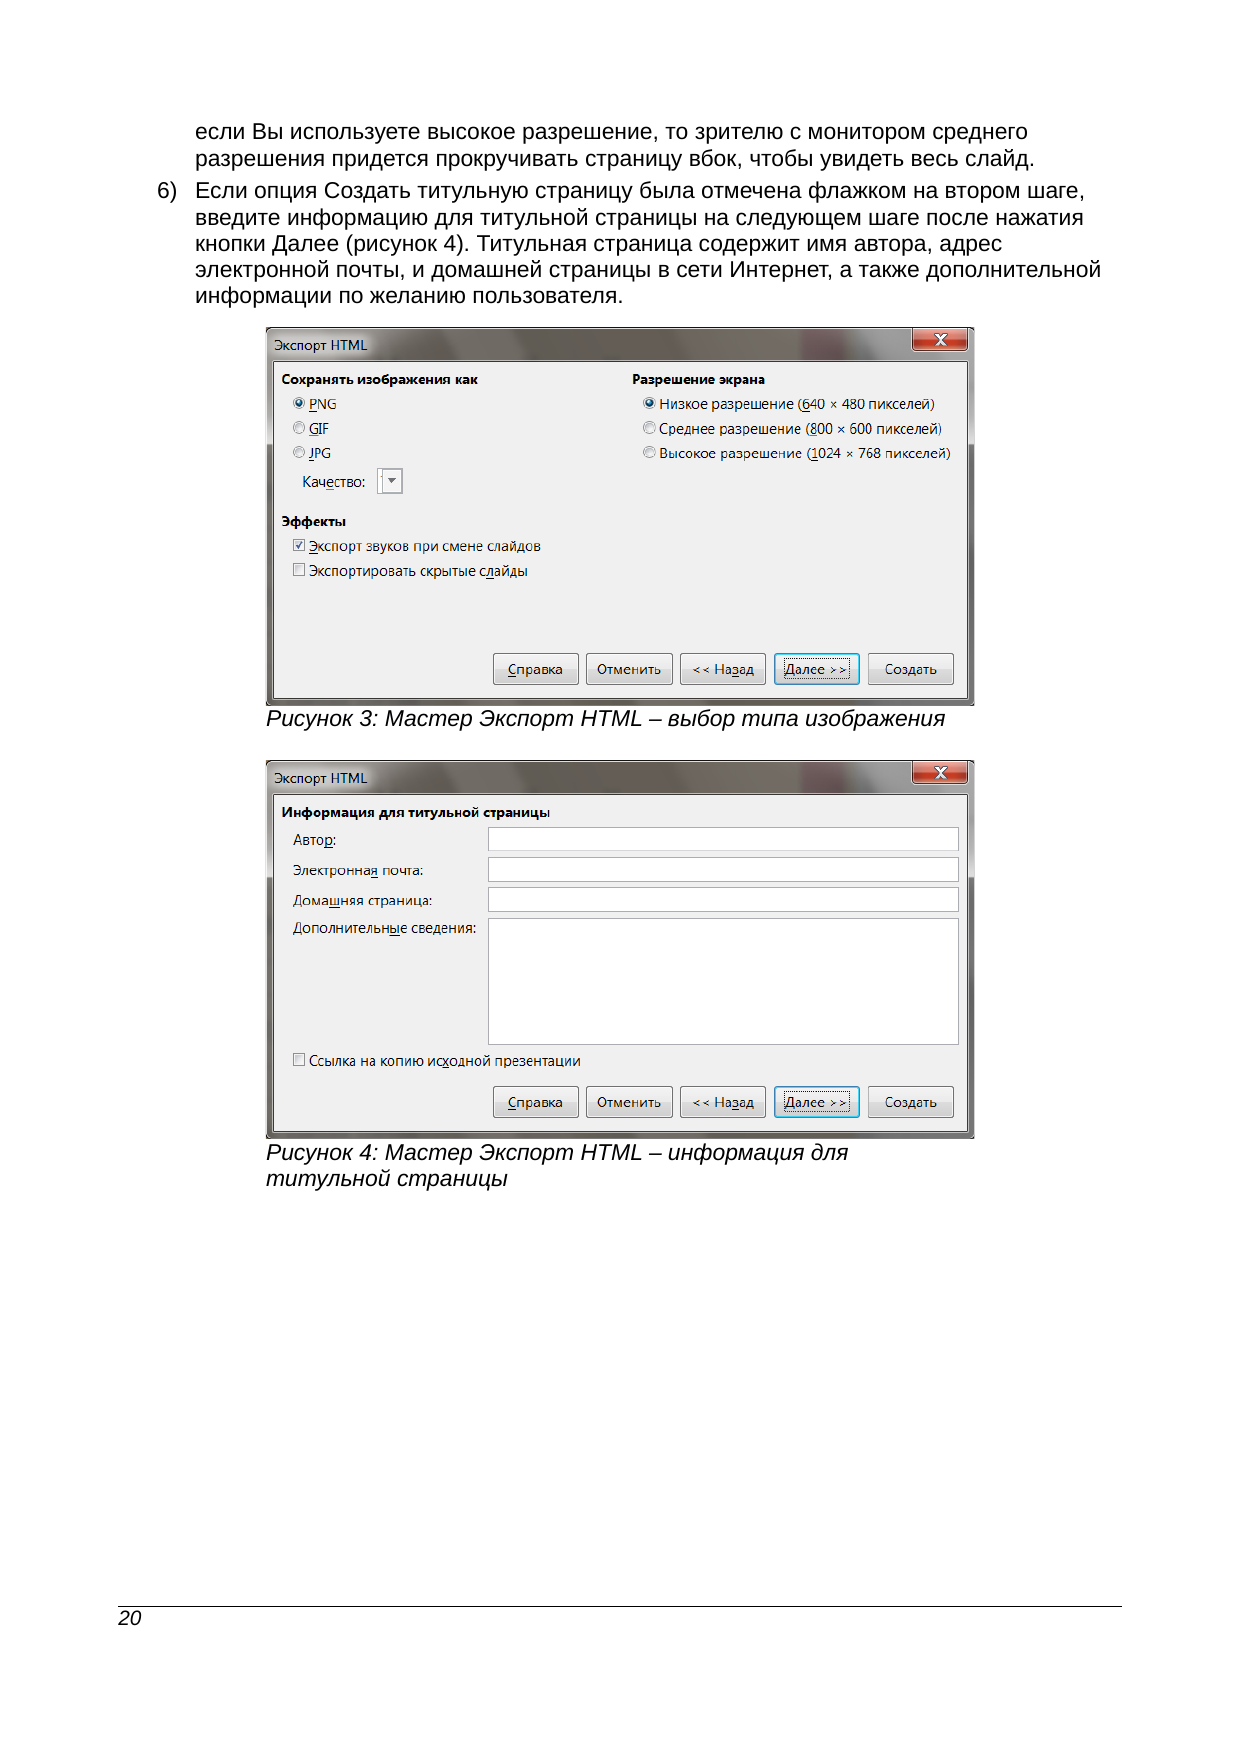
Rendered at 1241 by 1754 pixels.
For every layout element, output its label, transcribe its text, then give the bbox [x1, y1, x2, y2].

text Рисунок 3: Мастер Экспорт HTML – выбор типа изображения [266, 706, 974, 732]
text Рисунок 4: Мастер Экспорт HTML – информация для титульной страницы [266, 1139, 974, 1191]
picture [265, 760, 975, 1139]
picture [265, 327, 975, 706]
list Если опция Создать титульную страницу была отмечена флажком на втором шаге, введите информацию для титульной страницы на следующем шаге после нажатия кнопки Далее (рисунок 4). Титульная страница содержит имя автора, адрес электронной почты, и домашней страницы в сети Интернет, а также дополнительной информации по желанию пользователя. [177, 177, 1122, 309]
list если Вы используете высокое разрешение, то зрителю с монитором среднего разрешения придется прокручивать страницу вбок, чтобы увидеть весь слайд. [177, 118, 1122, 171]
